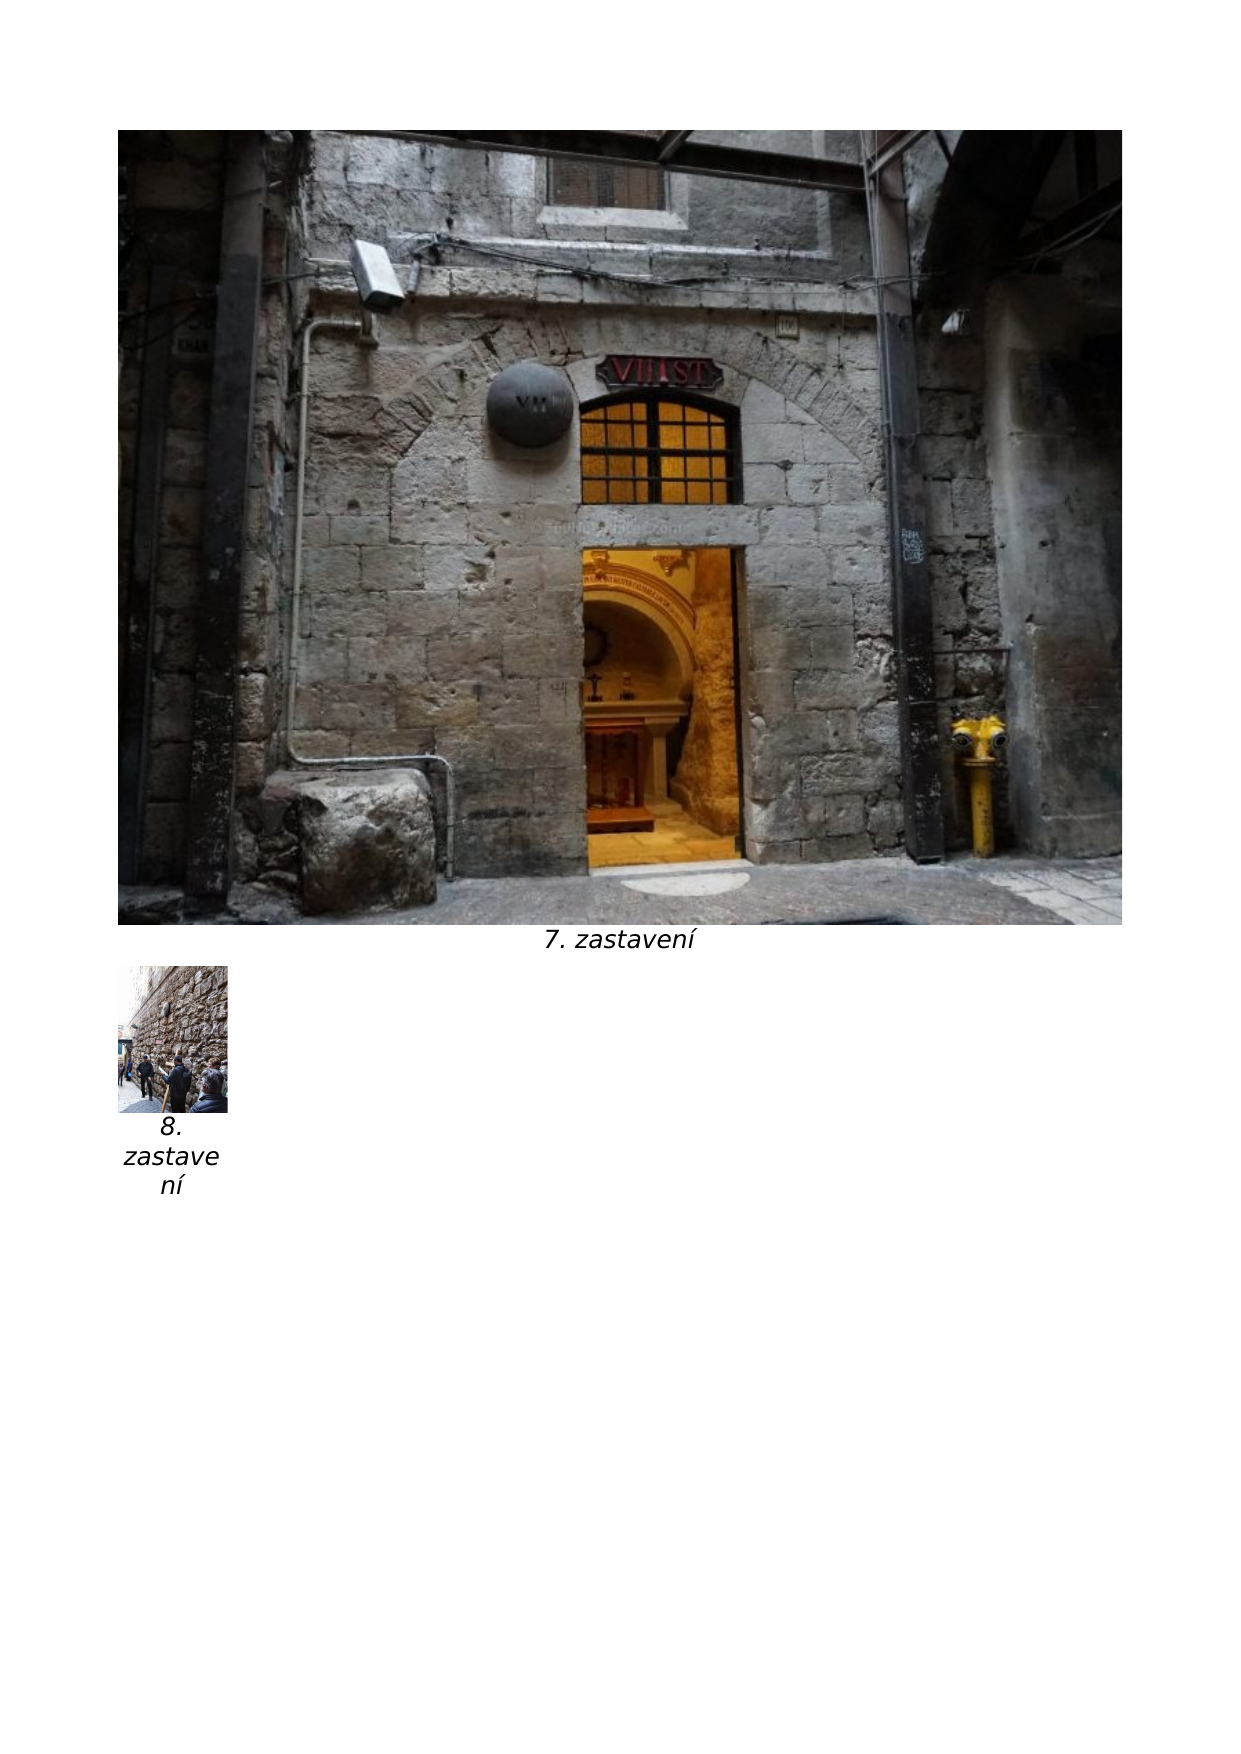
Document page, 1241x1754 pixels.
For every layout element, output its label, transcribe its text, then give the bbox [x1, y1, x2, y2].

picture [118, 966, 228, 1113]
text 7. zastavení [118, 925, 1122, 954]
text 8. zastavení [118, 1113, 227, 1200]
picture [118, 130, 1123, 925]
